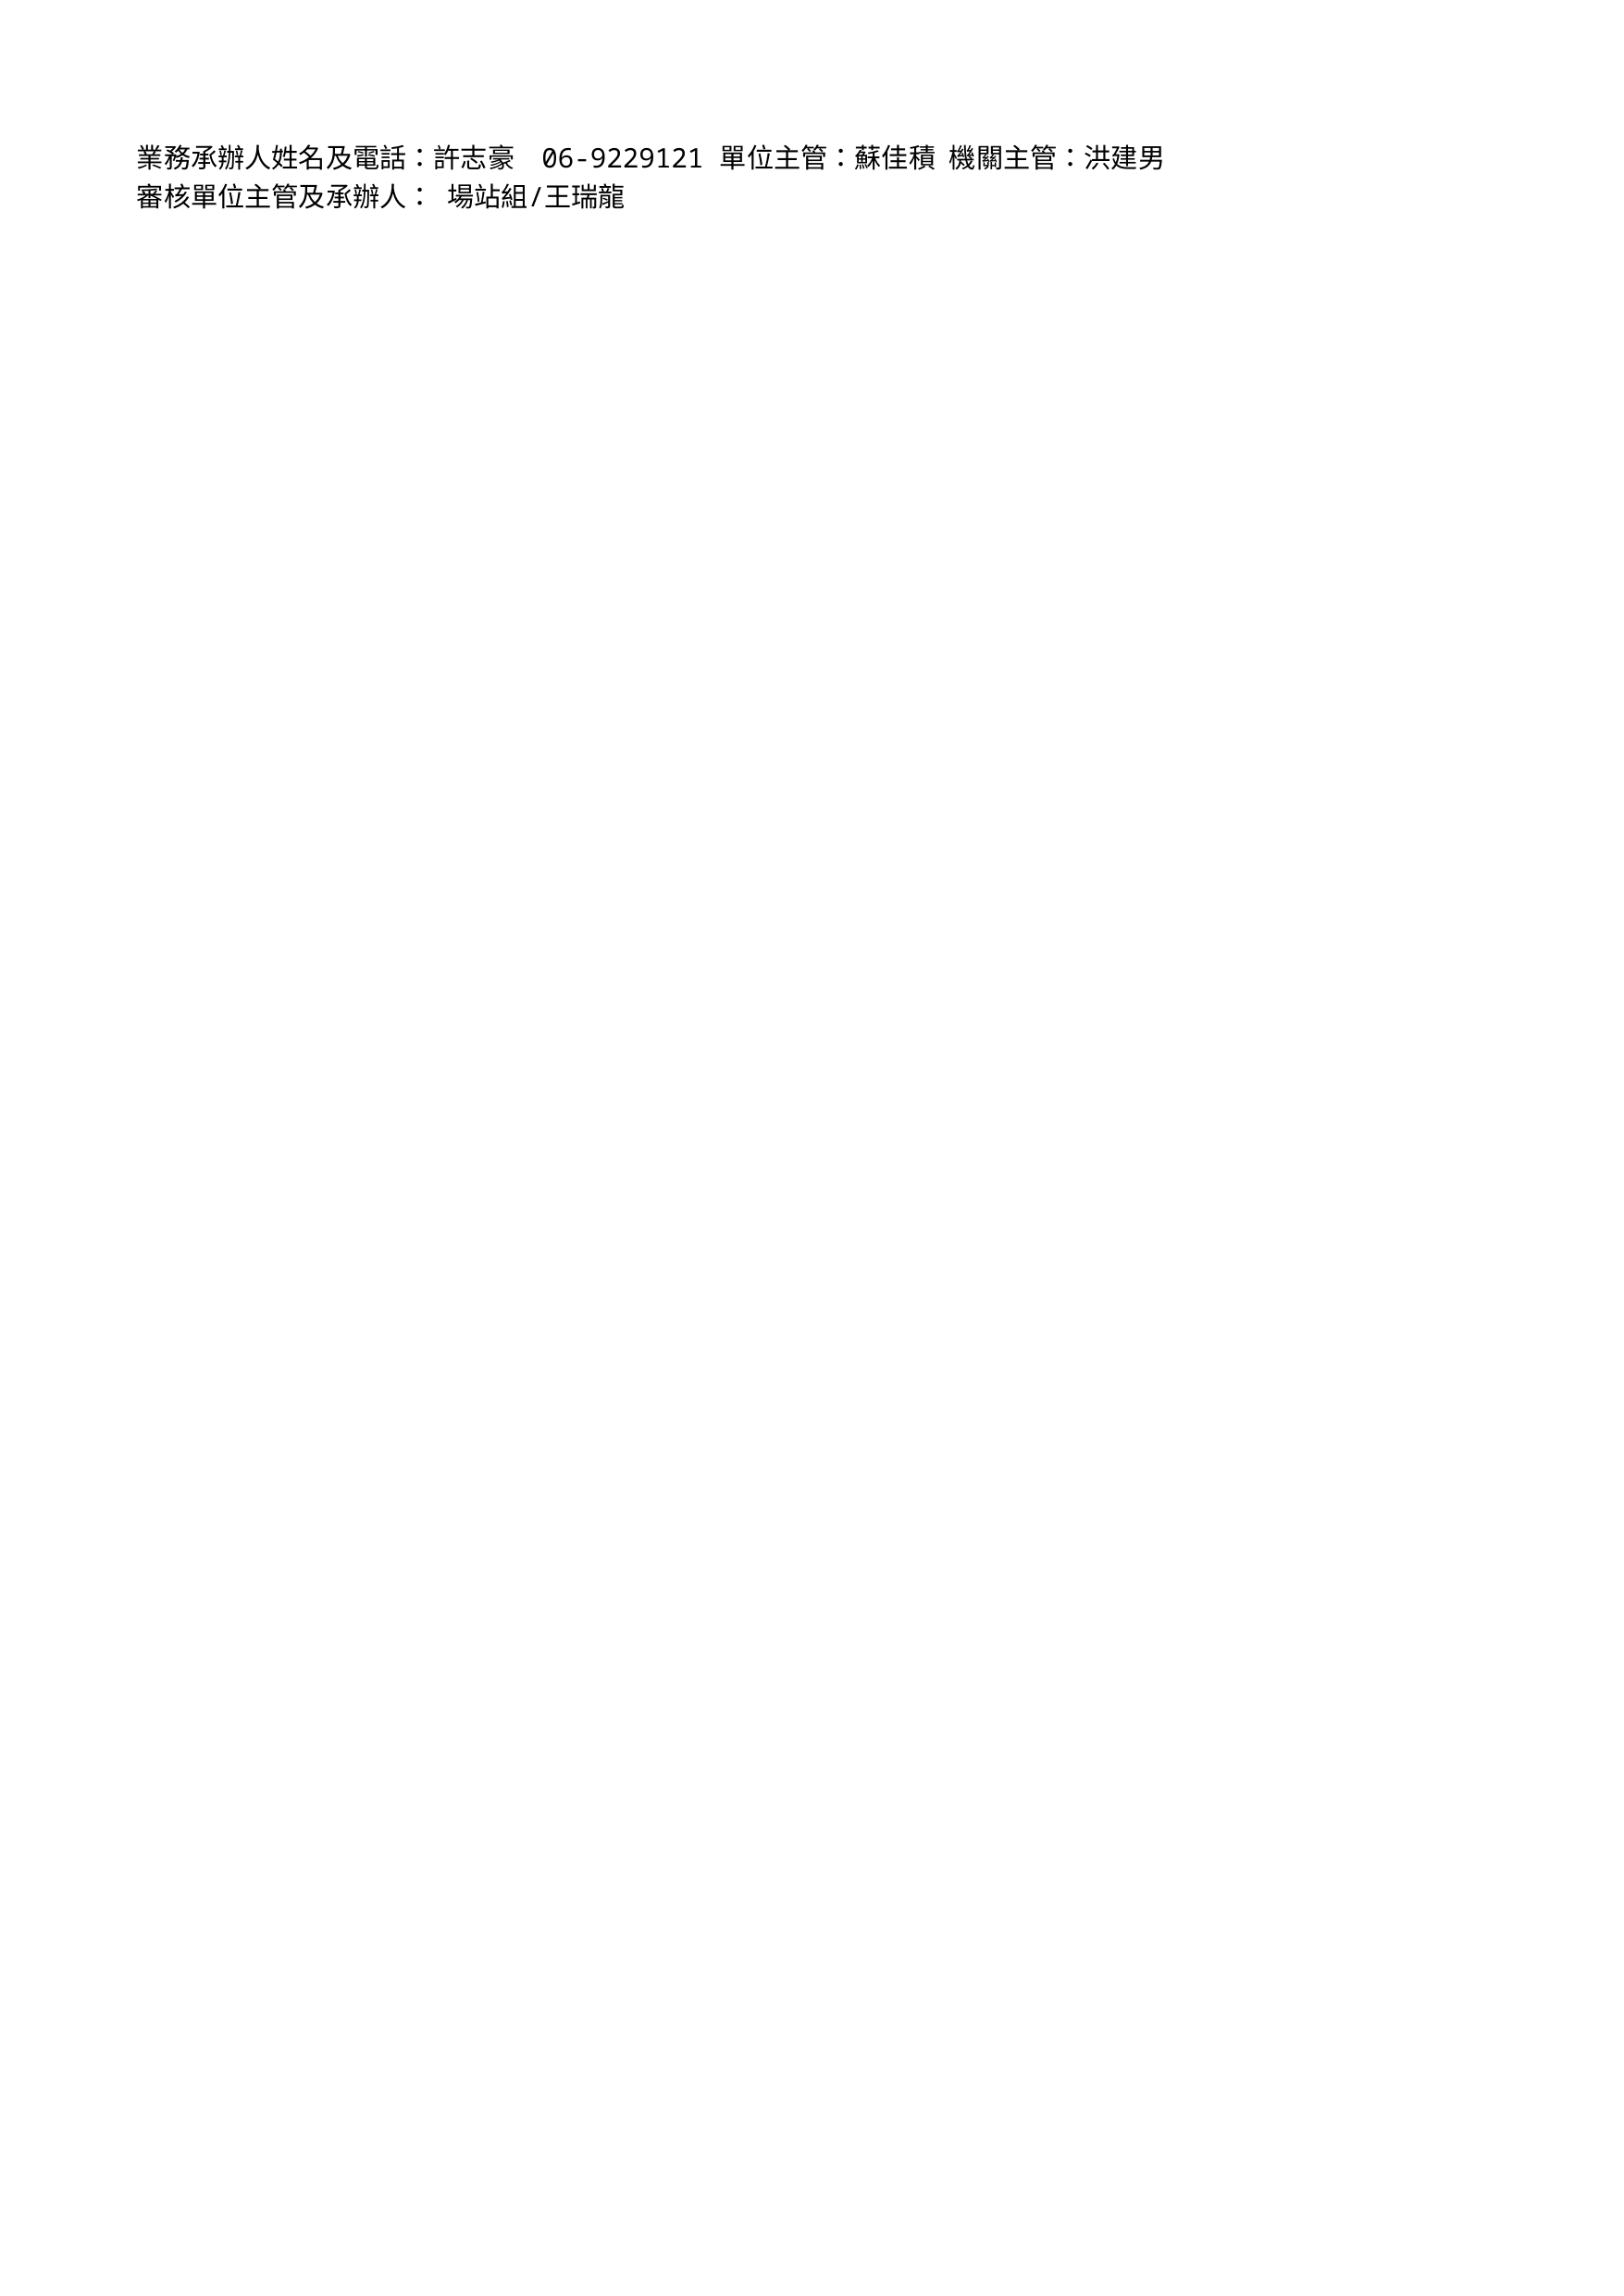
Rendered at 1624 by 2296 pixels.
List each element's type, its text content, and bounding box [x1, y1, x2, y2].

text 審核單位主管及承辦人： 場站組/王瑞龍 [137, 176, 1486, 215]
text 業務承辦人姓名及電話：許志豪 06-9229121 單位主管：蘇佳積 機關主管：洪建男 [137, 137, 1486, 176]
